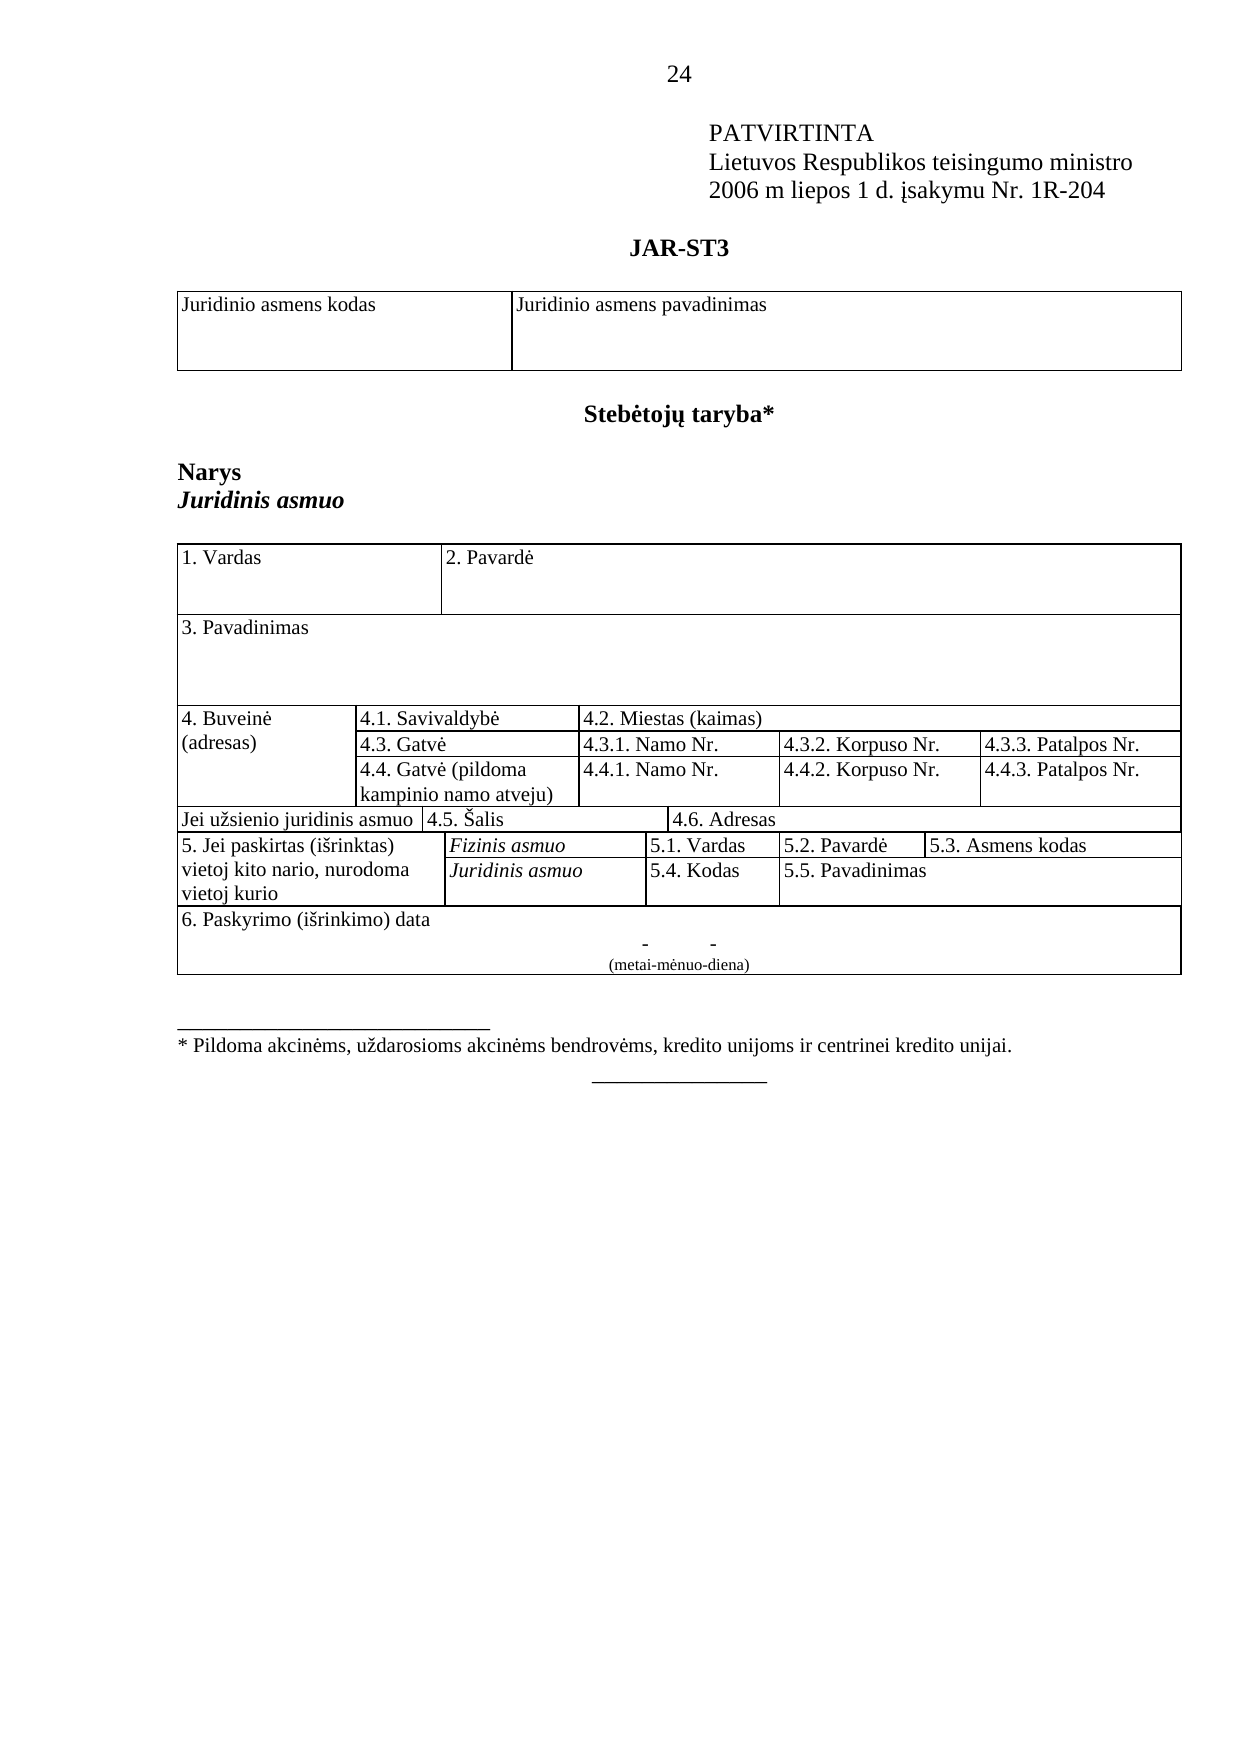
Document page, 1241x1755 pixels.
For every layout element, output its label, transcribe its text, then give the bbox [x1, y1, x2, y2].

text Stebėtojų taryba* [177, 399, 1181, 428]
text 2006 m liepos 1 d. įsakymu Nr. 1R-204 [177, 176, 1181, 204]
table_cell 4. Buveinė (adresas) [178, 706, 355, 806]
table_header Juridinio asmens kodas [178, 292, 511, 369]
table_cell 5.4. Kodas [647, 858, 779, 905]
table_header 2. Pavardė [442, 545, 1180, 614]
table_cell 4.4.2. Korpuso Nr. [780, 757, 980, 806]
table_cell 3. Pavadinimas [178, 615, 1180, 704]
text _________________________ [177, 1004, 1181, 1033]
table_cell 4.4.1. Namo Nr. [580, 757, 779, 806]
table_cell 5.5. Pavadinimas [780, 858, 1181, 905]
table_header 1. Vardas [178, 545, 441, 614]
table_header JAR-ST3 [177, 233, 1181, 262]
table_header Juridinio asmens pavadinimas [513, 292, 1181, 369]
table_cell 5. Jei paskirtas (išrinktas) vietoj kito nario, nurodoma vietoj kurio [178, 833, 444, 905]
text Narys [177, 457, 1181, 486]
text * Pildoma akcinėms, uždarosioms akcinėms bendrovėms, kredito unijoms ir centrinei kredito unijai. [177, 1033, 1181, 1057]
table_cell Juridinis asmuo [446, 858, 645, 905]
text Lietuvos Respublikos teisingumo ministro [177, 147, 1181, 176]
text Juridinis asmuo [177, 486, 1181, 514]
table_cell 4.4.3. Patalpos Nr. [981, 757, 1180, 806]
text PATVIRTINTA [709, 118, 1181, 147]
text ______________ [177, 1057, 1181, 1085]
